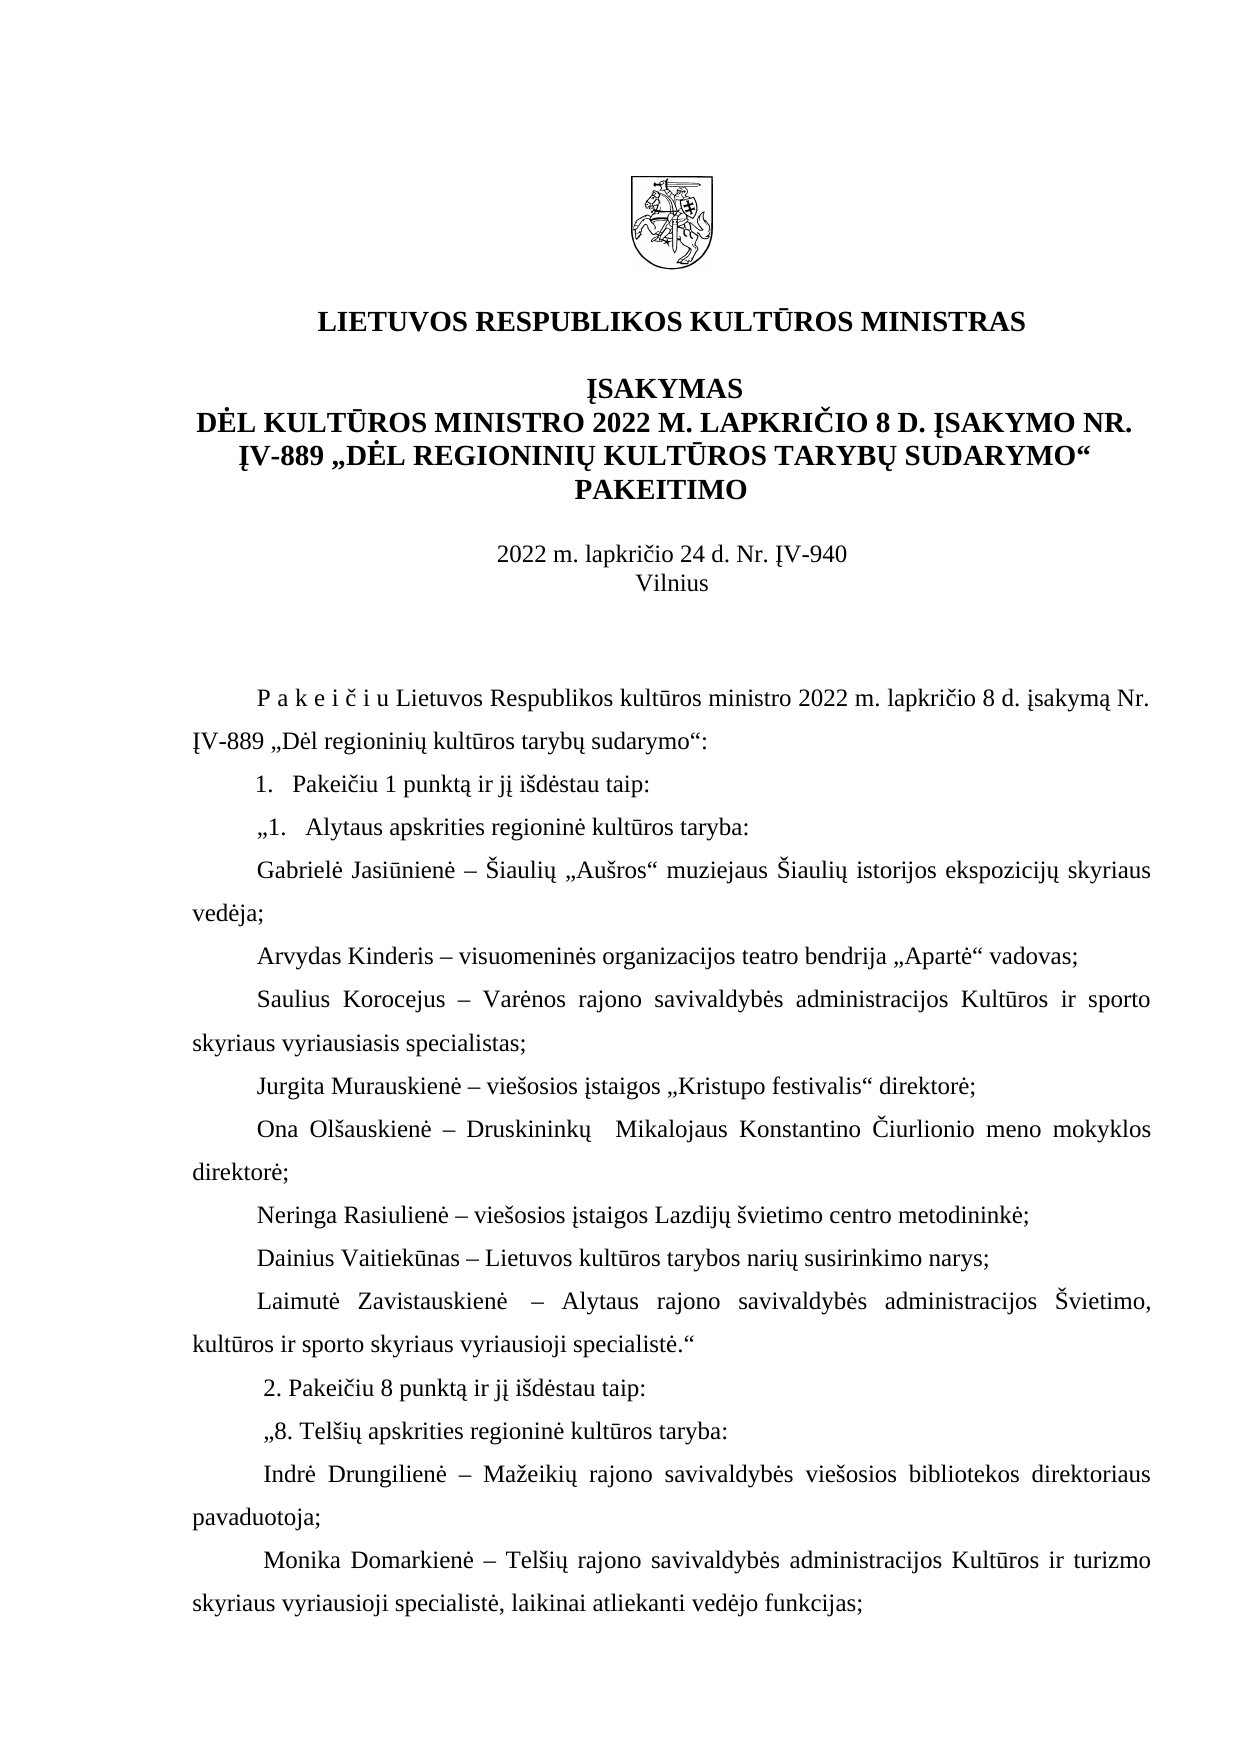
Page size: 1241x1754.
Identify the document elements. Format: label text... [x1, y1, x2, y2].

text Neringa Rasiulienė – viešosios įstaigos Lazdijų švietimo centro metodininkė; [192, 1200, 1152, 1229]
text Arvydas Kinderis – visuomeninės organizacijos teatro bendrija „Apartė“ vadovas; [192, 941, 1152, 970]
text Indrė Drungilienė – Mažeikių rajono savivaldybės viešosios bibliotekos direktoriaus pavaduotoja; [192, 1459, 1152, 1531]
text ĮSAKYMAS [192, 371, 1137, 405]
text 2022 m. lapkričio 24 d. Nr. ĮV-940 [192, 539, 1152, 568]
text DĖL KULTŪROS MINISTRO 2022 M. LAPKRIČIO 8 D. ĮSAKYMO NR. ĮV-889 „DĖL REGIONINIŲ KULTŪROS TARYBŲ SUDARYMO“ PAKEITIMO [192, 405, 1137, 505]
text Laimutė Zavistauskienė – Alytaus rajono savivaldybės administracijos Švietimo, kultūros ir sporto skyriaus vyriausioji specialistė.“ [192, 1286, 1152, 1358]
text 2. Pakeičiu 8 punktą ir jį išdėstau taip: [192, 1373, 1152, 1401]
text Saulius Korocejus – Varėnos rajono savivaldybės administracijos Kultūros ir sporto skyriaus vyriausiasis specialistas; [192, 984, 1152, 1056]
text Vilnius [192, 568, 1152, 596]
text Dainius Vaitiekūnas – Lietuvos kultūros tarybos narių susirinkimo narys; [192, 1243, 1152, 1272]
text „8. Telšių apskrities regioninė kultūros taryba: [192, 1416, 1152, 1444]
text Jurgita Murauskienė – viešosios įstaigos „Kristupo festivalis“ direktorė; [192, 1071, 1152, 1099]
text „1. Alytaus apskrities regioninė kultūros taryba: [192, 812, 1152, 841]
text Monika Domarkienė – Telšių rajono savivaldybės administracijos Kultūros ir turizmo skyriaus vyriausioji specialistė, laikinai atliekanti vedėjo funkcijas; [192, 1545, 1152, 1617]
text 1. Pakeičiu 1 punktą ir jį išdėstau taip: [254, 769, 1152, 798]
text P a k e i č i u Lietuvos Respublikos kultūros ministro 2022 m. lapkričio 8 d. įsakymą Nr. ĮV-889 „Dėl regioninių kultūros tarybų sudarymo“: [192, 683, 1152, 754]
text Gabrielė Jasiūnienė – Šiaulių „Aušros“ muziejaus Šiaulių istorijos ekspozicijų skyriaus vedėja; [192, 855, 1152, 927]
text Ona Olšauskienė – Druskininkų Mikalojaus Konstantino Čiurlionio meno mokyklos direktorė; [192, 1114, 1152, 1186]
text LIETUVOS RESPUBLIKOS KULTŪROS MINISTRAS [192, 304, 1152, 338]
